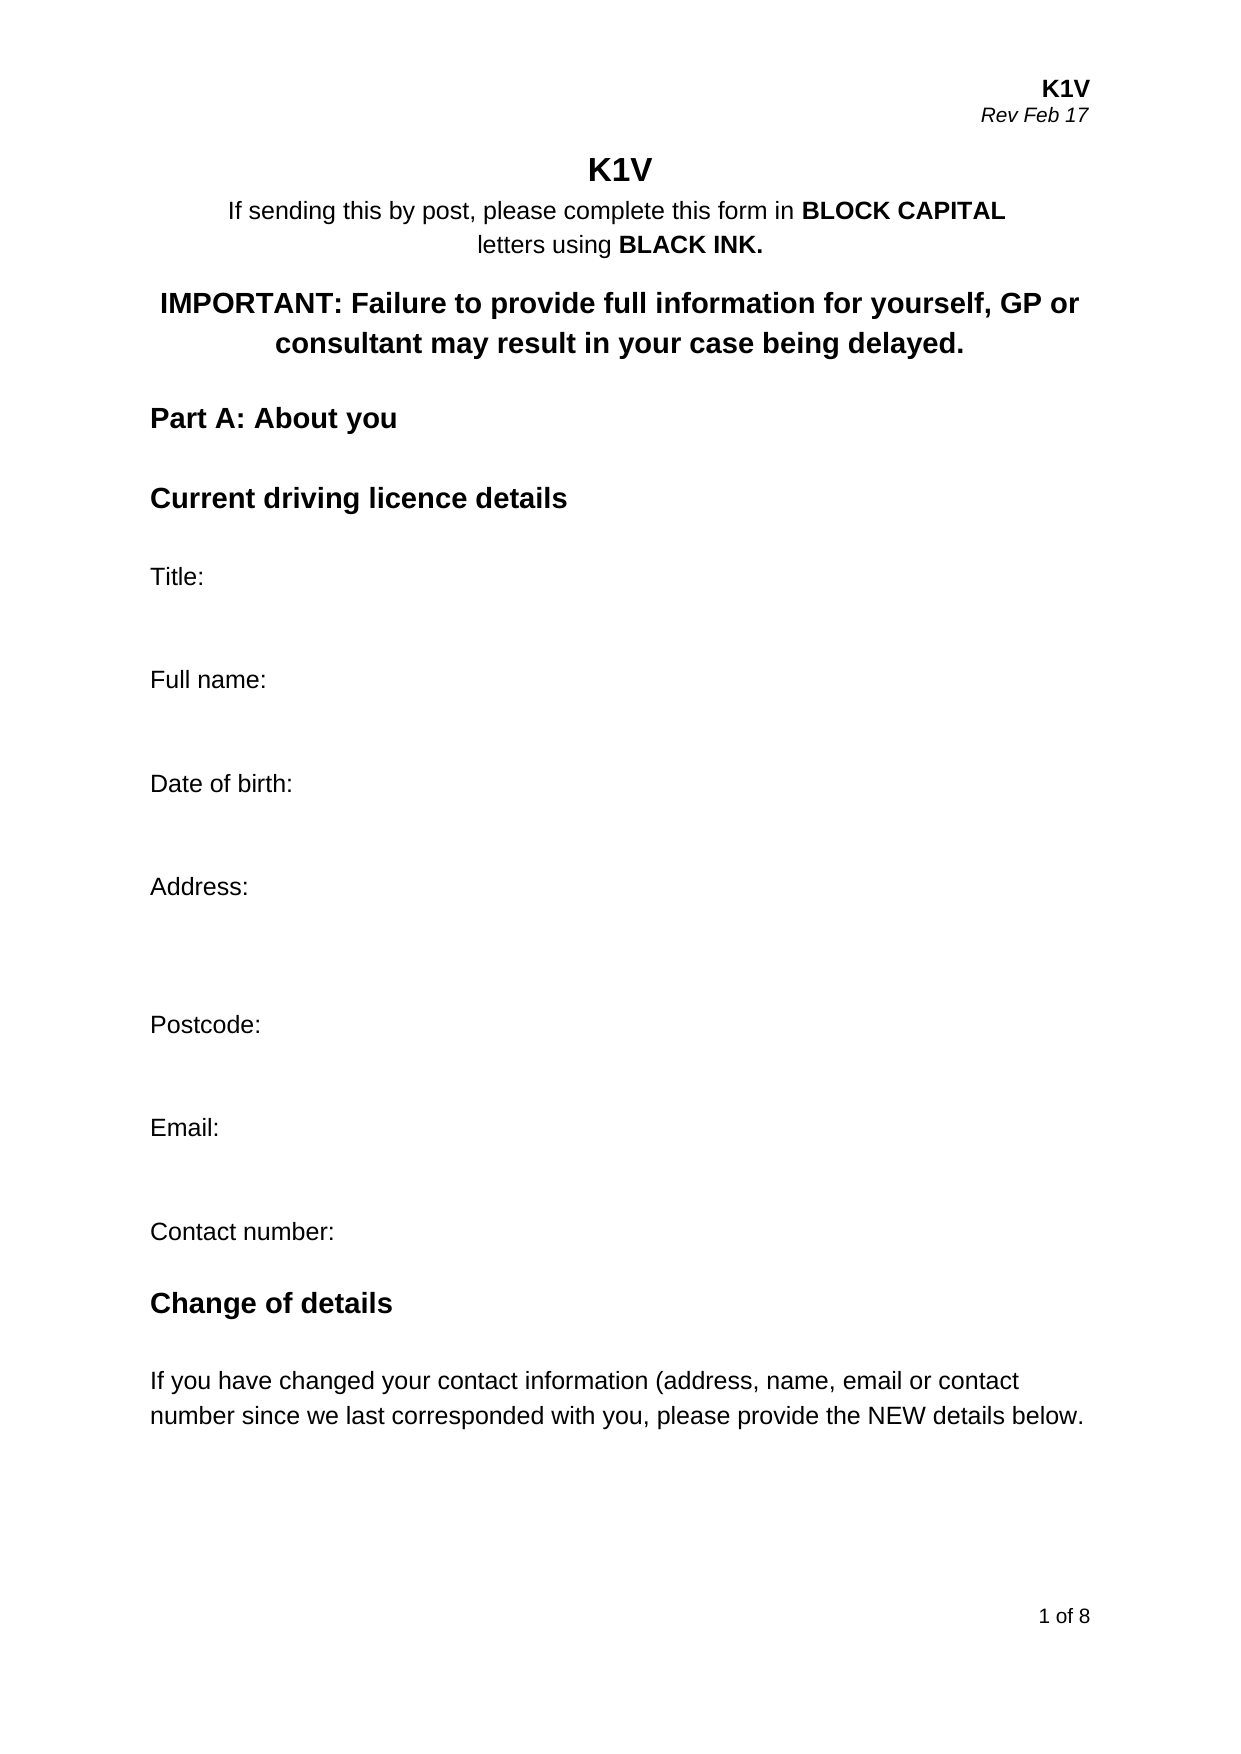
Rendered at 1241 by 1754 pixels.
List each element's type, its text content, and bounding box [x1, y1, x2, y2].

text Full name: [150, 665, 1090, 694]
text If you have changed your contact information (address, name, email or contact number since we last corresponded with you, please provide the NEW details below. [150, 1366, 1090, 1429]
text Contact number: [150, 1217, 1090, 1246]
text Change of details [150, 1286, 1090, 1319]
text Title: [150, 562, 1090, 591]
text If sending this by post, please complete this form in BLOCK CAPITAL letters using BLACK INK. [150, 196, 1090, 259]
text Date of birth: [150, 769, 1090, 797]
text Address: [150, 872, 1090, 901]
text Part A: About you [150, 401, 1090, 434]
text Current driving licence details [150, 481, 1090, 515]
text Email: [150, 1113, 1090, 1142]
text Postcode: [150, 1010, 1090, 1039]
text K1V [150, 150, 1090, 188]
text IMPORTANT: Failure to provide full information for yourself, GP or consultant may result in your case being delayed. [150, 265, 1090, 360]
